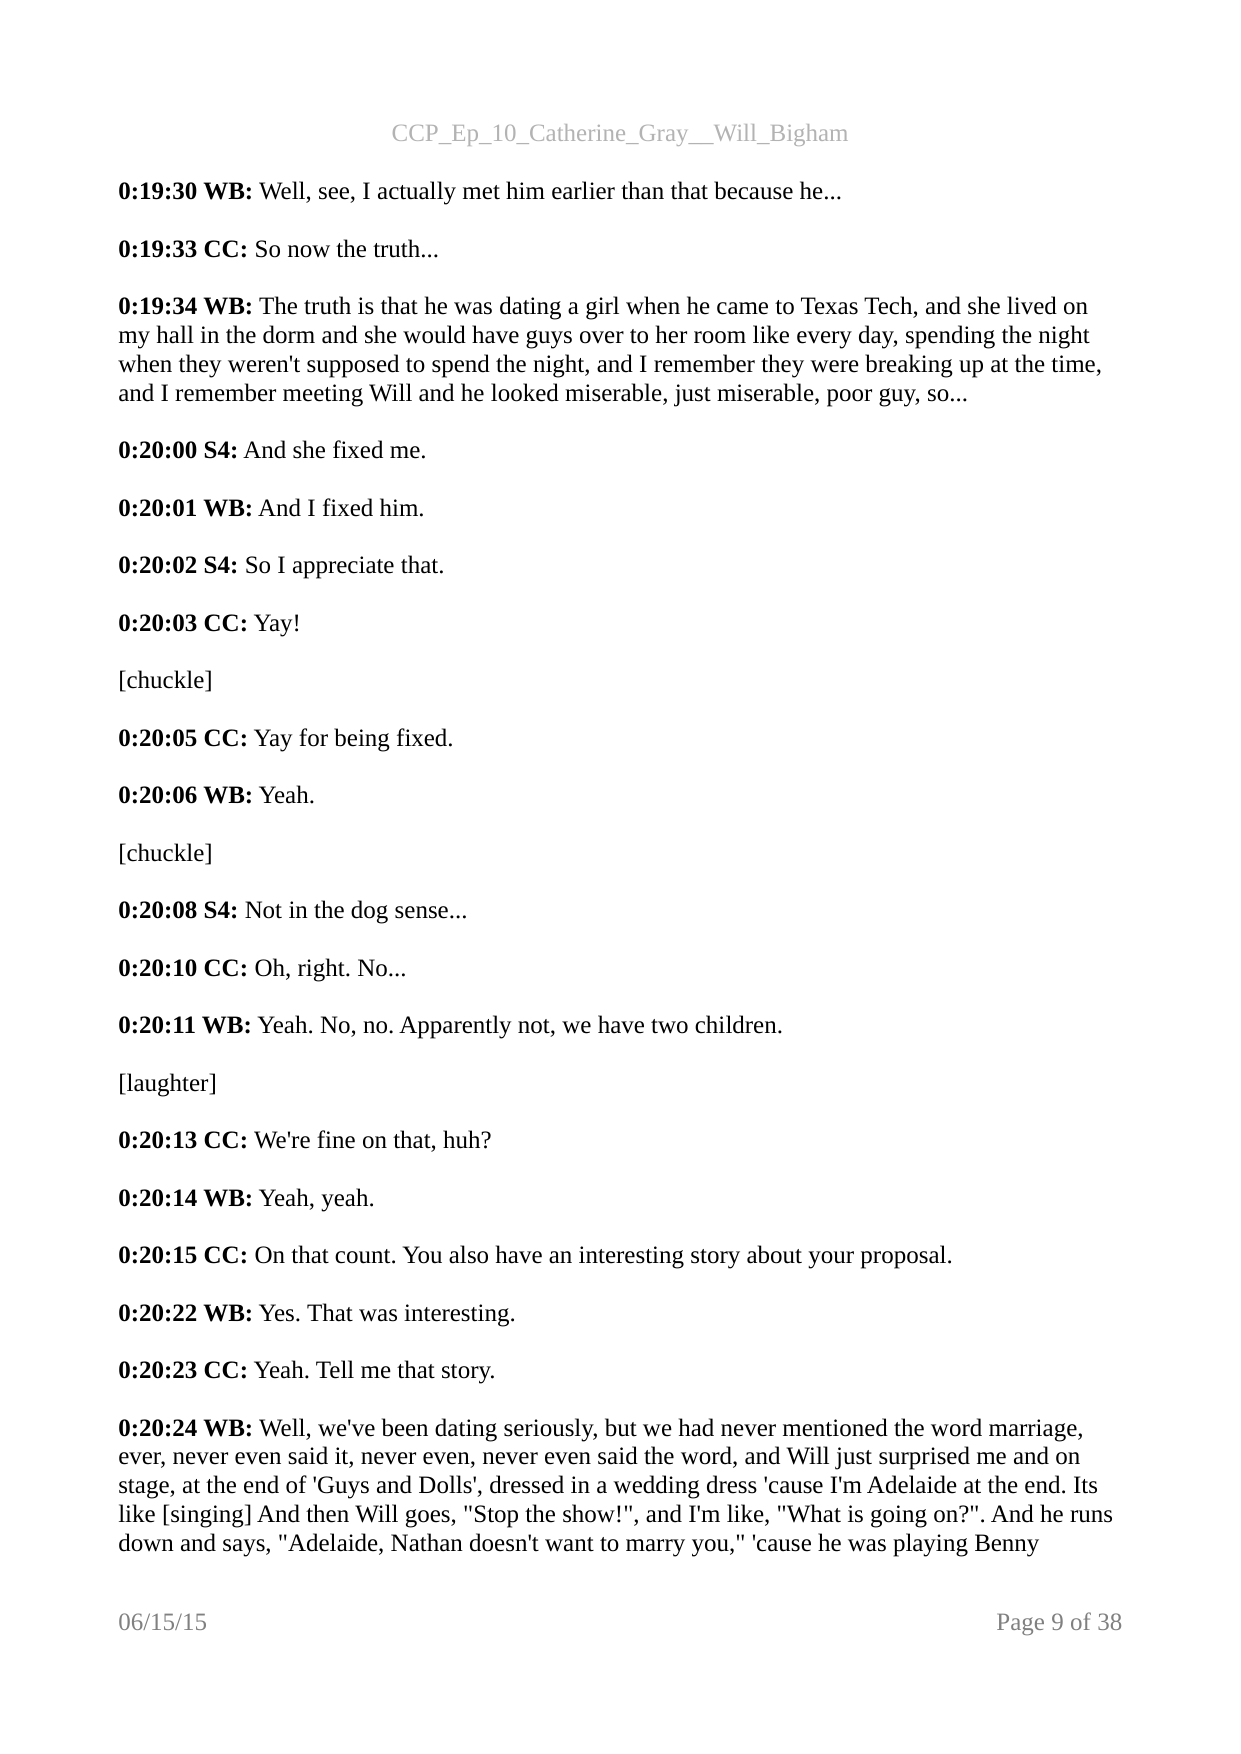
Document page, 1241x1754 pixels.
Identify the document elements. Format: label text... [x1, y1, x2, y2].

text 0:19:30 WB: Well, see, I actually met him earlier than that because he... 0:19:33 CC: So now the truth... 0:19:34 WB: The truth is that he was dating a girl when he came to Texas Tech, and she lived on my hall in the dorm and she would have guys over to her room like every day, spending the night when they weren't supposed to spend the night, and I remember they were breaking up at the time, and I remember meeting Will and he looked miserable, just miserable, poor guy, so... 0:20:00 S4: And she fixed me. 0:20:01 WB: And I fixed him. 0:20:02 S4: So I appreciate that. 0:20:03 CC: Yay! [chuckle] 0:20:05 CC: Yay for being fixed. 0:20:06 WB: Yeah. [chuckle] 0:20:08 S4: Not in the dog sense... 0:20:10 CC: Oh, right. No... 0:20:11 WB: Yeah. No, no. Apparently not, we have two children. [laughter] 0:20:13 CC: We're fine on that, huh? 0:20:14 WB: Yeah, yeah. 0:20:15 CC: On that count. You also have an interesting story about your proposal. 0:20:22 WB: Yes. That was interesting. 0:20:23 CC: Yeah. Tell me that story. 0:20:24 WB: Well, we've been dating seriously, but we had never mentioned the word marriage, ever, never even said it, never even, never even said the word, and Will just surprised me and on stage, at the end of 'Guys and Dolls', dressed in a wedding dress 'cause I'm Adelaide at the end. Its like [singing] And then Will goes, "Stop the show!", and I'm like, "What is going on?". And he runs down and says, "Adelaide, Nathan doesn't want to marry you," 'cause he was playing Benny [118, 176, 1122, 1556]
